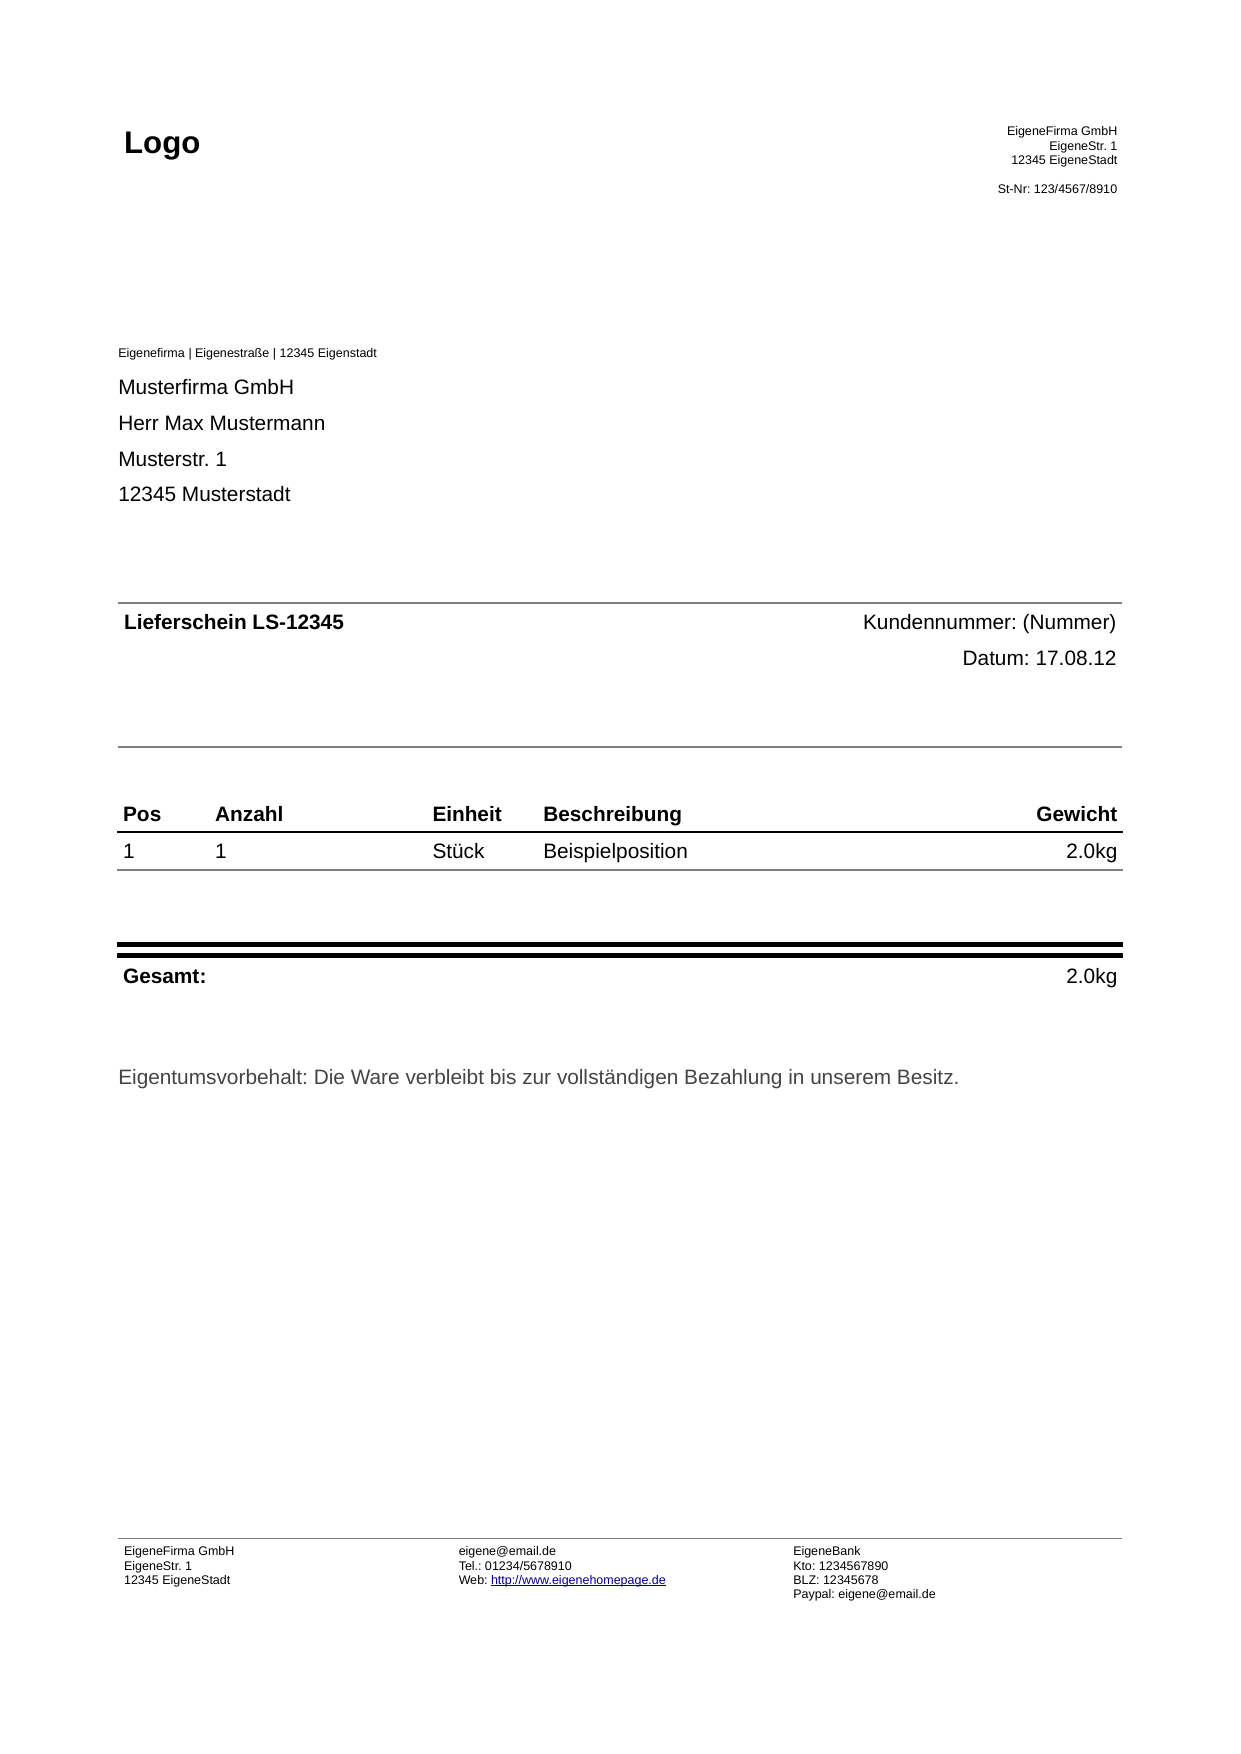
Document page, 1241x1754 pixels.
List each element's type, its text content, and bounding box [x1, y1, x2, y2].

table_cell [426, 958, 537, 993]
table_cell [426, 871, 537, 906]
table_cell [538, 906, 991, 942]
table_cell [118, 675, 620, 710]
table_cell [209, 871, 316, 906]
table_cell 1 [117, 833, 209, 869]
text 12345 Musterstadt [118, 482, 1122, 506]
text Eigentumsvorbehalt: Die Ware verbleibt bis zur vollständigen Bezahlung in unserem Besitz. [118, 1065, 1122, 1089]
table_cell Gesamt: [117, 958, 426, 993]
table_cell [118, 710, 620, 746]
table_cell [316, 871, 426, 906]
table_cell 1 [209, 833, 316, 869]
table_header Lieferschein LS-12345 [118, 604, 620, 639]
table_cell [620, 710, 1122, 746]
table_header Gewicht [991, 796, 1123, 831]
table_cell [538, 958, 991, 993]
table_header Anzahl [209, 796, 316, 831]
table_cell Beispielposition [538, 833, 991, 869]
table_header Einheit [426, 796, 537, 831]
table_cell [117, 947, 426, 953]
table_cell [316, 833, 426, 869]
table_cell 2.0kg [991, 958, 1123, 993]
table_cell [426, 906, 537, 942]
table_header [316, 796, 426, 831]
table_cell [620, 675, 1122, 710]
table_cell [538, 947, 991, 953]
table_cell [538, 871, 991, 906]
table_cell [118, 640, 620, 675]
text Musterfirma GmbH Herr Max Mustermann [118, 374, 1122, 434]
text Musterstr. 1 [118, 446, 1122, 470]
table_header Pos [117, 796, 209, 831]
table_cell [991, 871, 1123, 906]
table_cell Datum: 17.08.12 [620, 640, 1122, 675]
table_header Kundennummer: (Nummer) [620, 604, 1122, 639]
table_cell 2.0kg [991, 833, 1123, 869]
table_cell [991, 906, 1123, 942]
table_cell [117, 906, 426, 942]
table_cell [117, 871, 209, 906]
table_cell [426, 947, 537, 953]
text Eigenefirma | Eigenestraße | 12345 Eigenstadt [118, 346, 1122, 360]
table_header Beschreibung [538, 796, 991, 831]
table_cell Stück [426, 833, 537, 869]
table_cell [991, 947, 1123, 953]
